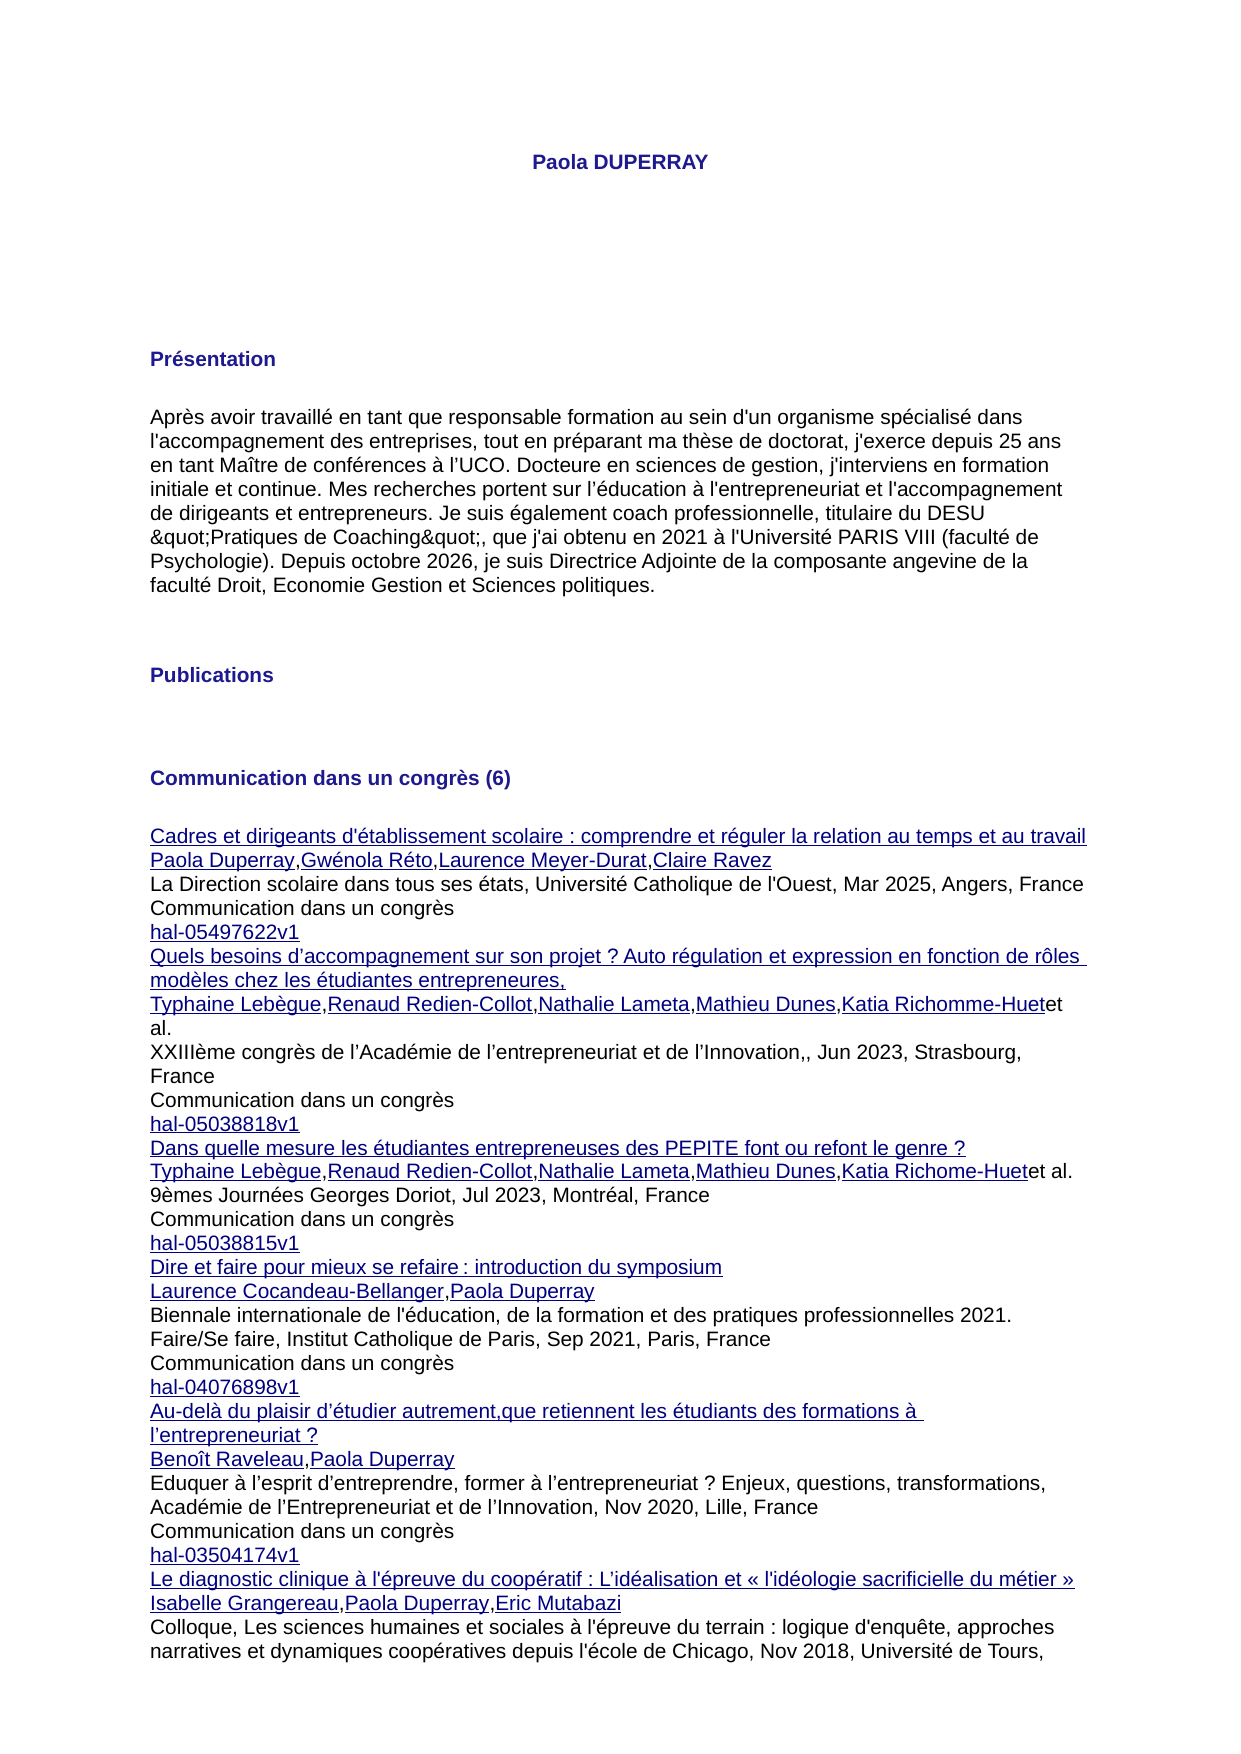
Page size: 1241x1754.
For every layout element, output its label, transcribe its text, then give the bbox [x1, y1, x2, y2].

table_cell Au-delà du plaisir d’étudier autrement,que retiennent les étudiants des formations à l’entrepreneuriat ? Benoît Raveleau,Paola Duperray Eduquer à l’esprit d’entreprendre, former à l’entrepreneuriat ? Enjeux, questions, transformations, Académie de l’Entrepreneuriat et de l’Innovation, Nov 2020, Lille, France Communication dans un congrès hal-03504174v1 [150, 1399, 1090, 1567]
subtitle Communication dans un congrès (6) [150, 766, 1090, 789]
subtitle Paola DUPERRAY [150, 150, 1090, 174]
table_cell Dire et faire pour mieux se refaire : introduction du symposium Laurence Cocandeau-Bellanger,Paola Duperray Biennale internationale de l'éducation, de la formation et des pratiques professionnelles 2021. Faire/Se faire, Institut Catholique de Paris, Sep 2021, Paris, France Communication dans un congrès hal-04076898v1 [150, 1255, 1090, 1399]
subtitle Publications [150, 662, 1090, 686]
text Après avoir travaillé en tant que responsable formation au sein d'un organisme spécialisé dans l'accompagnement des entreprises, tout en préparant ma thèse de doctorat, j'exerce depuis 25 ans en tant Maître de conférences à l’UCO. Docteure en sciences de gestion, j'interviens en formation initiale et continue. Mes recherches portent sur l’éducation à l'entrepreneuriat et l'accompagnement de dirigeants et entrepreneurs. Je suis également coach professionnelle, titulaire du DESU &quot;Pratiques de Coaching&quot;, que j'ai obtenu en 2021 à l'Université PARIS VIII (faculté de Psychologie). Depuis octobre 2026, je suis Directrice Adjointe de la composante angevine de la faculté Droit, Economie Gestion et Sciences politiques. [150, 405, 1090, 597]
table_cell Dans quelle mesure les étudiantes entrepreneuses des PEPITE font ou refont le genre ? Typhaine Lebègue,Renaud Redien-Collot,Nathalie Lameta,Mathieu Dunes,Katia Richome-Huetet al. 9èmes Journées Georges Doriot, Jul 2023, Montréal, France Communication dans un congrès hal-05038815v1 [150, 1135, 1090, 1255]
table_cell Quels besoins d’accompagnement sur son projet ? Auto régulation et expression en fonction de rôles modèles chez les étudiantes entrepreneures, Typhaine Lebègue,Renaud Redien-Collot,Nathalie Lameta,Mathieu Dunes,Katia Richomme-Huetet al. XXIIIème congrès de l’Académie de l’entrepreneuriat et de l’Innovation,, Jun 2023, Strasbourg, France Communication dans un congrès hal-05038818v1 [150, 944, 1090, 1135]
table_cell Le diagnostic clinique à l'épreuve du coopératif : L’idéalisation et « l'idéologie sacrificielle du métier » Isabelle Grangereau,Paola Duperray,Eric Mutabazi Colloque, Les sciences humaines et sociales à l'épreuve du terrain : logique d'enquête, approches narratives et dynamiques coopératives depuis l'école de Chicago, Nov 2018, Université de Tours, [150, 1567, 1090, 1662]
subtitle Présentation [150, 347, 1090, 371]
table_header Cadres et dirigeants d'établissement scolaire : comprendre et réguler la relation au temps et au travail Paola Duperray,Gwénola Réto,Laurence Meyer-Durat,Claire Ravez La Direction scolaire dans tous ses états, Université Catholique de l'Ouest, Mar 2025, Angers, France Communication dans un congrès hal-05497622v1 [150, 824, 1090, 944]
